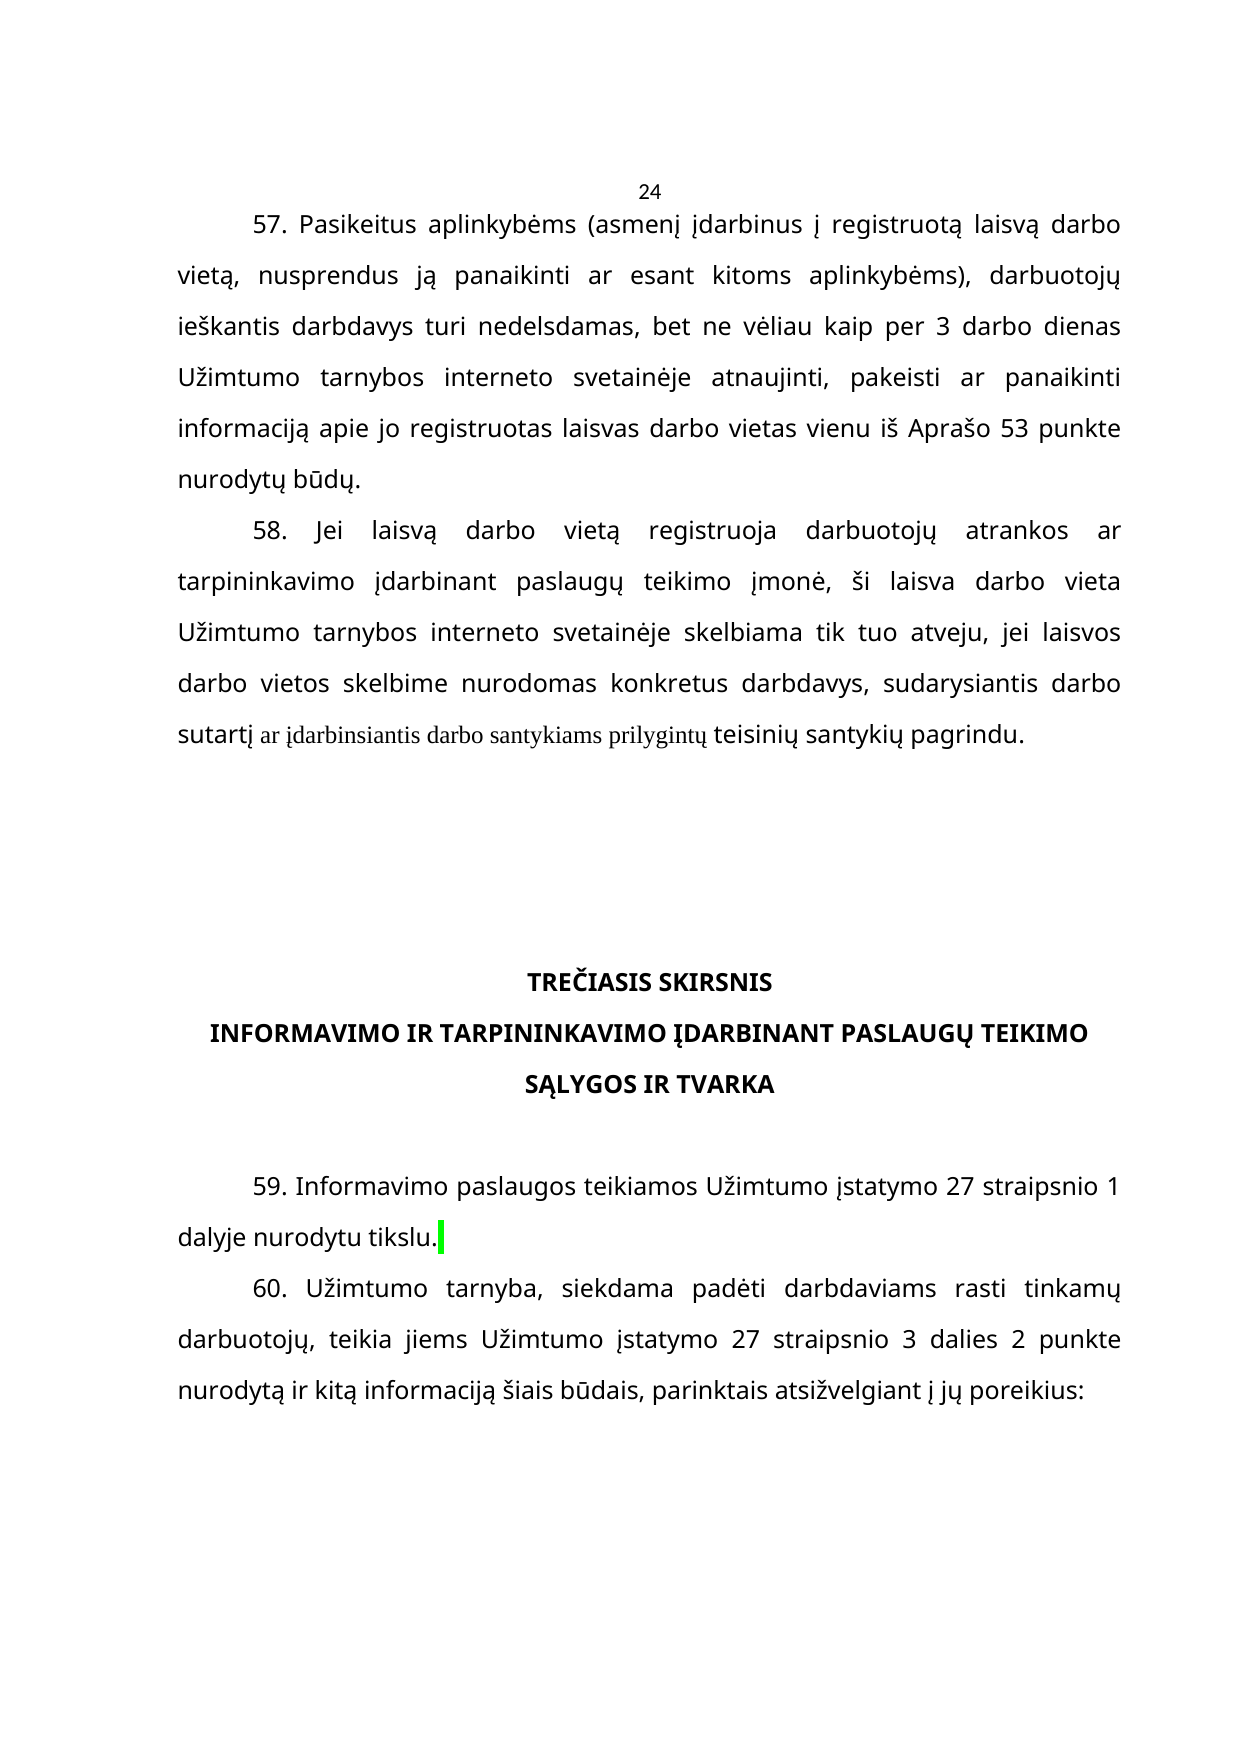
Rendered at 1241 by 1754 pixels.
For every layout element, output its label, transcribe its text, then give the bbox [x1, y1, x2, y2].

text 57. Pasikeitus aplinkybėms (asmenį įdarbinus į registruotą laisvą darbo vietą, nusprendus ją panaikinti ar esant kitoms aplinkybėms), darbuotojų ieškantis darbdavys turi nedelsdamas, bet ne vėliau kaip per 3 darbo dienas Užimtumo tarnybos interneto svetainėje atnaujinti, pakeisti ar panaikinti informaciją apie jo registruotas laisvas darbo vietas vienu iš Aprašo 53 punkte nurodytų būdų. [177, 207, 1122, 496]
text 59. Informavimo paslaugos teikiamos Užimtumo įstatymo 27 straipsnio 1 dalyje nurodytu tikslu. [177, 1168, 1122, 1254]
text 58. Jei laisvą darbo vietą registruoja darbuotojų atrankos ar tarpininkavimo įdarbinant paslaugų teikimo įmonė, ši laisva darbo vieta Užimtumo tarnybos interneto svetainėje skelbiama tik tuo atveju, jei laisvos darbo vietos skelbime nurodomas konkretus darbdavys, sudarysiantis darbo sutartį ar įdarbinsiantis darbo santykiams prilygintų teisinių santykių pagrindu. [177, 513, 1122, 751]
text 60. Užimtumo tarnyba, siekdama padėti darbdaviams rasti tinkamų darbuotojų, teikia jiems Užimtumo įstatymo 27 straipsnio 3 dalies 2 punkte nurodytą ir kitą informaciją šiais būdais, parinktais atsižvelgiant į jų poreikius: [177, 1271, 1122, 1407]
text TREČIASIS SKIRSNIS [177, 964, 1122, 998]
text INFORMAVIMO IR TARPININKAVIMO ĮDARBINANT PASLAUGŲ TEIKIMO SĄLYGOS IR TVARKA [177, 1015, 1122, 1101]
